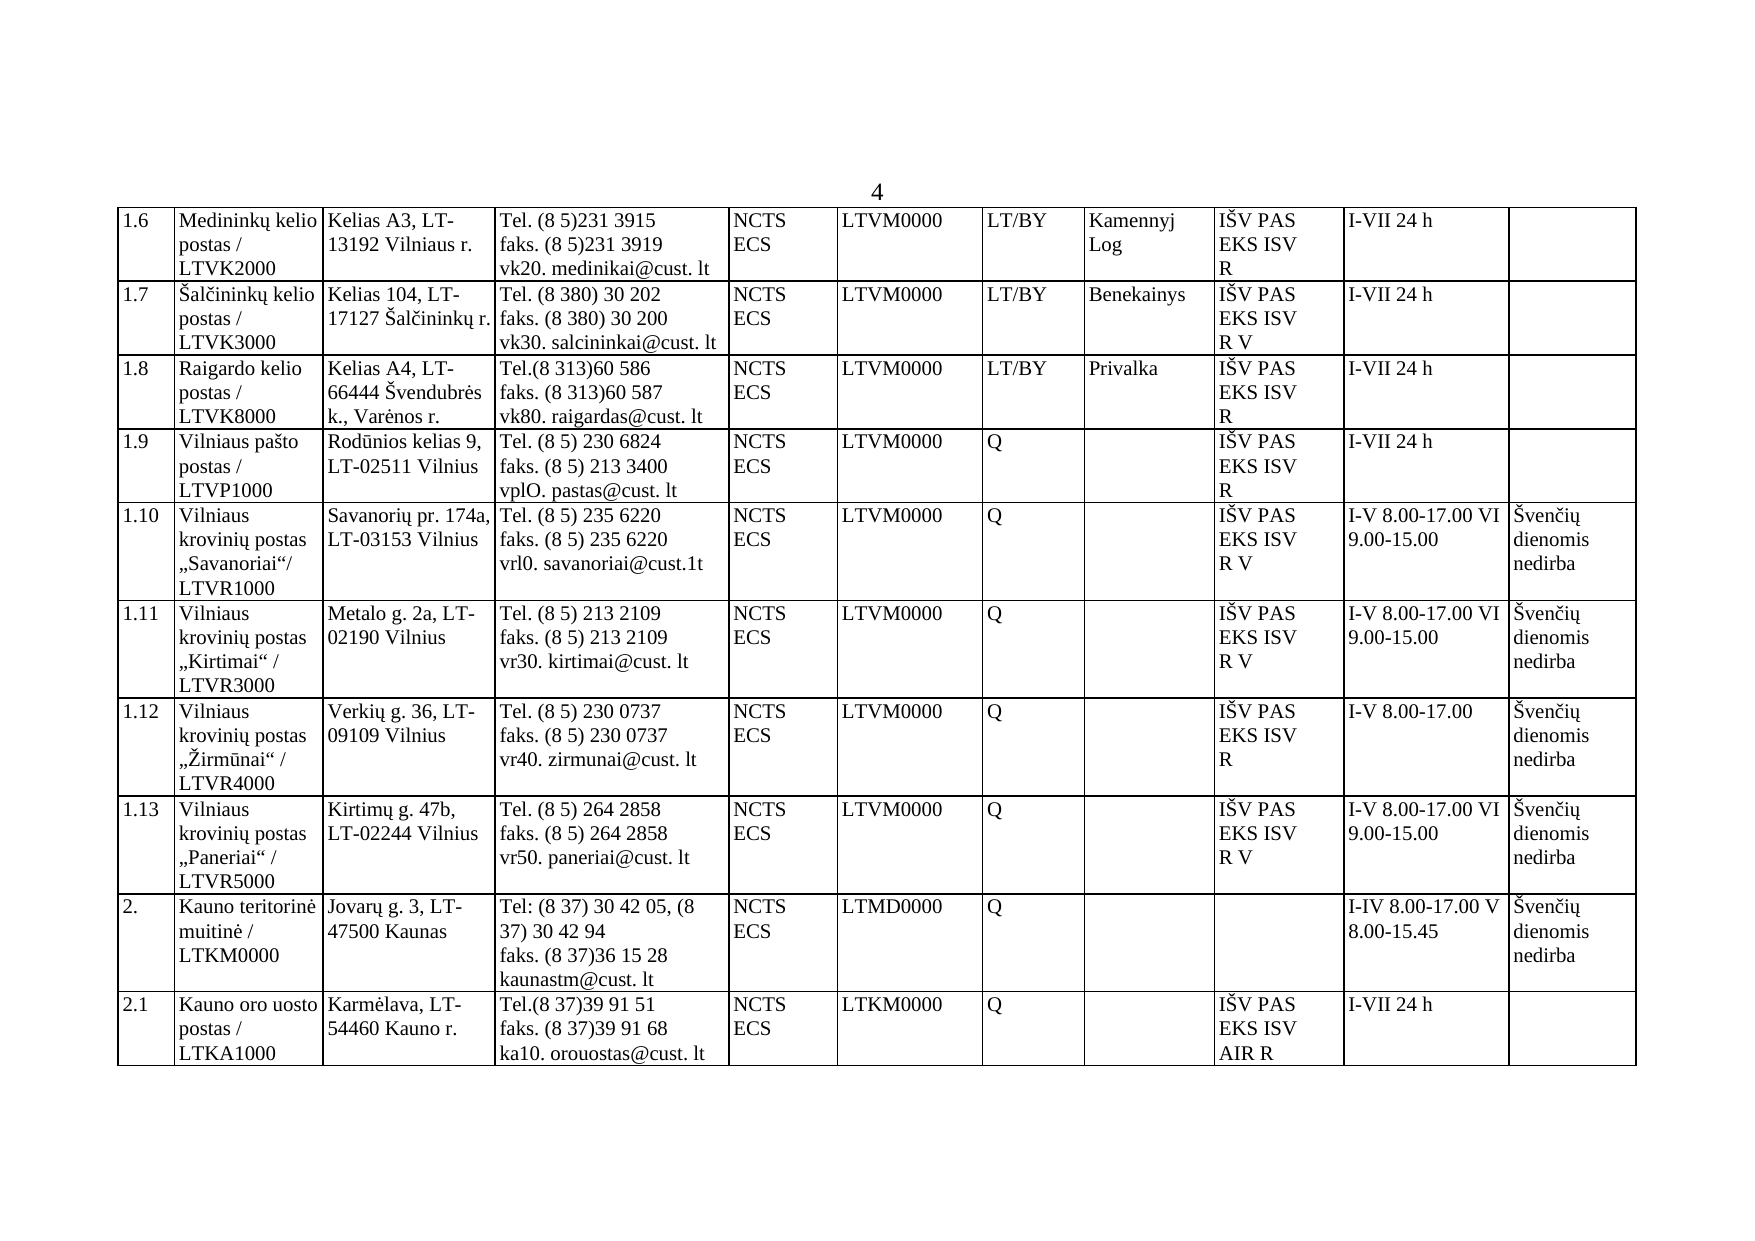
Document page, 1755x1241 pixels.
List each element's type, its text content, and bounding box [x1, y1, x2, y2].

table_cell Rodūnios kelias 9, LT-02511 Vilnius [324, 430, 494, 502]
table_cell Kirtimų g. 47b, LT-02244 Vilnius [324, 797, 494, 893]
table_cell 1.8 [119, 356, 174, 428]
table_cell [1085, 699, 1214, 795]
table_cell Švenčių dienomis nedirba [1510, 797, 1635, 893]
table_cell Q [983, 992, 1084, 1064]
table_cell IŠV PAS EKS ISV R V [1215, 503, 1343, 599]
table_cell Kelias 104, LT-17127 Šalčininkų r. [324, 282, 494, 354]
table_cell 1.9 [119, 430, 174, 502]
table_cell Q [983, 797, 1084, 893]
table_cell Q [983, 699, 1084, 795]
table_cell LTVM0000 [838, 797, 982, 893]
table_cell I-V 8.00-17.00 VI 9.00-15.00 [1345, 797, 1508, 893]
table_cell Jovarų g. 3, LT-47500 Kaunas [324, 895, 494, 991]
table_cell 1.7 [119, 282, 174, 354]
table_cell [1510, 430, 1635, 502]
table_cell IŠV PAS EKS ISV R V [1215, 601, 1343, 697]
table_cell LT/BY [983, 208, 1084, 280]
table_cell Metalo g. 2a, LT-02190 Vilnius [324, 601, 494, 697]
table_cell Švenčių dienomis nedirba [1510, 895, 1635, 991]
table_cell 1.6 [119, 208, 174, 280]
table_cell [1510, 992, 1635, 1064]
table_cell Kauno teritorinė muitinė / LTKM0000 [175, 895, 322, 991]
table_cell Švenčių dienomis nedirba [1510, 601, 1635, 697]
table_cell Tel. (8 5) 230 0737 faks. (8 5) 230 0737 vr40. zirmunai@cust. lt [496, 699, 728, 795]
table_cell NCTS ECS [730, 992, 837, 1064]
table_cell LTMD0000 [838, 895, 982, 991]
table_cell [1085, 601, 1214, 697]
table_cell Kamennyj Log [1085, 208, 1214, 280]
table_cell LTVM0000 [838, 356, 982, 428]
table_cell Q [983, 895, 1084, 991]
table_cell [1085, 430, 1214, 502]
table_cell Q [983, 601, 1084, 697]
table_cell I-VII 24 h [1345, 356, 1508, 428]
table_cell Švenčių dienomis nedirba [1510, 699, 1635, 795]
table_cell I-V 8.00-17.00 VI 9.00-15.00 [1345, 503, 1508, 599]
table_cell LTVM0000 [838, 430, 982, 502]
table_cell Privalka [1085, 356, 1214, 428]
table_cell 1.10 [119, 503, 174, 599]
table_cell Tel. (8 5) 264 2858 faks. (8 5) 264 2858 vr50. paneriai@cust. lt [496, 797, 728, 893]
table_cell 1.12 [119, 699, 174, 795]
table_cell I-VII 24 h [1345, 208, 1508, 280]
table_cell NCTS ECS [730, 208, 837, 280]
table_cell LTVM0000 [838, 699, 982, 795]
table_cell Karmėlava, LT-54460 Kauno r. [324, 992, 494, 1064]
table_cell NCTS ECS [730, 503, 837, 599]
table_cell Kelias A3, LT-13192 Vilniaus r. [324, 208, 494, 280]
table_cell Q [983, 430, 1084, 502]
table_cell Q [983, 503, 1084, 599]
table_cell 1.13 [119, 797, 174, 893]
table_cell NCTS ECS [730, 601, 837, 697]
table_cell 1.11 [119, 601, 174, 697]
table_cell [1510, 356, 1635, 428]
table_cell IŠV PAS EKS ISV R [1215, 699, 1343, 795]
table_cell LTVM0000 [838, 208, 982, 280]
table_cell LT/BY [983, 356, 1084, 428]
table_cell [1085, 503, 1214, 599]
table_cell [1510, 208, 1635, 280]
table_cell Tel. (8 5) 213 2109 faks. (8 5) 213 2109 vr30. kirtimai@cust. lt [496, 601, 728, 697]
table_cell LTVM0000 [838, 601, 982, 697]
table_cell I-VII 24 h [1345, 282, 1508, 354]
table_cell [1085, 797, 1214, 893]
table_cell LTVM0000 [838, 282, 982, 354]
table_cell LTVM0000 [838, 503, 982, 599]
table_cell NCTS ECS [730, 895, 837, 991]
table_cell [1085, 895, 1214, 991]
table_cell [1510, 282, 1635, 354]
table_cell Savanorių pr. 174a, LT-03153 Vilnius [324, 503, 494, 599]
table_cell [1215, 895, 1343, 991]
table_cell I-V 8.00-17.00 VI 9.00-15.00 [1345, 601, 1508, 697]
table_cell LTKM0000 [838, 992, 982, 1064]
table_cell Švenčių dienomis nedirba [1510, 503, 1635, 599]
table_cell NCTS ECS [730, 699, 837, 795]
table_cell NCTS ECS [730, 356, 837, 428]
table_cell 2.1 [119, 992, 174, 1064]
table_cell NCTS ECS [730, 797, 837, 893]
table_cell IŠV PAS EKS ISV R V [1215, 797, 1343, 893]
table_cell NCTS ECS [730, 282, 837, 354]
table_cell Tel. (8 5) 235 6220 faks. (8 5) 235 6220 vrl0. savanoriai@cust.1t [496, 503, 728, 599]
table_cell I-V 8.00-17.00 [1345, 699, 1508, 795]
table_cell LT/BY [983, 282, 1084, 354]
table_cell [1085, 992, 1214, 1064]
table_cell NCTS ECS [730, 430, 837, 502]
table_cell I-VII 24 h [1345, 992, 1508, 1064]
table_cell Benekainys [1085, 282, 1214, 354]
table_cell 2. [119, 895, 174, 991]
table_cell Verkių g. 36, LT-09109 Vilnius [324, 699, 494, 795]
table_cell I-VII 24 h [1345, 430, 1508, 502]
table_cell I-IV 8.00-17.00 V 8.00-15.45 [1345, 895, 1508, 991]
